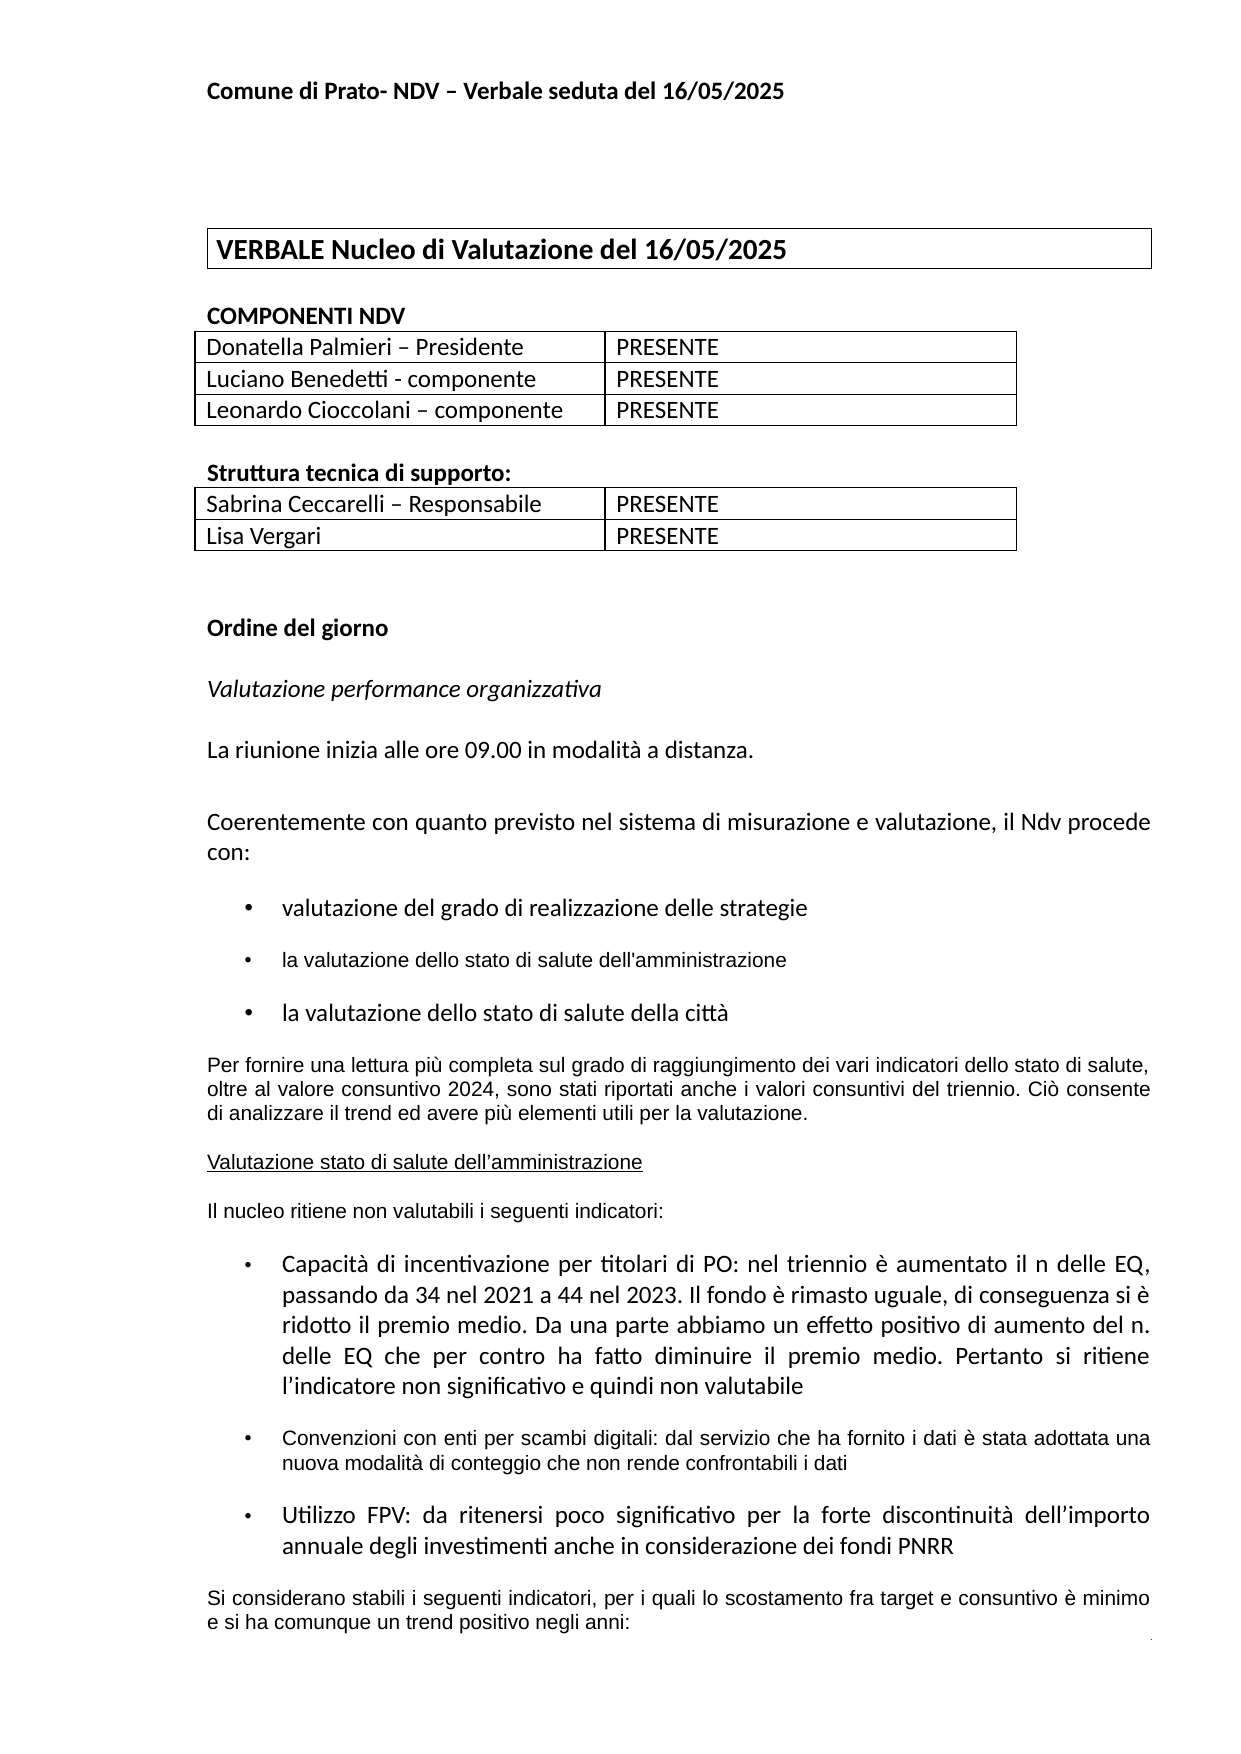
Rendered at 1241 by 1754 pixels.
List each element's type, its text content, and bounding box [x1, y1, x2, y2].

list la valutazione dello stato di salute della città [244, 997, 1152, 1028]
table_cell Leonardo Cioccolani – componente [196, 395, 604, 425]
table_header PRESENTE [606, 332, 1016, 362]
table_header PRESENTE [606, 488, 1016, 519]
table_cell PRESENTE [606, 520, 1016, 550]
text Coerentemente con quanto previsto nel sistema di misurazione e valutazione, il Ndv procede con: [207, 806, 1152, 867]
list Capacità di incentivazione per titolari di PO: nel triennio è aumentato il n delle EQ, passando da 34 nel 2021 a 44 nel 2023. Il fondo è rimasto uguale, di conseguenza si è ridotto il premio medio. Da una parte abbiamo un effetto positivo di aumento del n. delle EQ che per contro ha fatto diminuire il premio medio. Pertanto si ritiene l’indicatore non significativo e quindi non valutabile [244, 1248, 1152, 1401]
subtitle Valutazione performance organizzativa [207, 673, 1152, 704]
subtitle Si considerano stabili i seguenti indicatori, per i quali lo scostamento fra target e consuntivo è minimo e si ha comunque un trend positivo negli anni: [207, 1586, 1152, 1634]
table_header Sabrina Ceccarelli – Responsabile [196, 488, 604, 519]
list la valutazione dello stato di salute dell'amministrazione [244, 948, 1152, 972]
table_cell Luciano Benedetti - componente [196, 363, 604, 394]
list Utilizzo FPV: da ritenersi poco significativo per la forte discontinuità dell’importo annuale degli investimenti anche in considerazione dei fondi PNRR [244, 1499, 1152, 1561]
subtitle Valutazione stato di salute dell’amministrazione [207, 1150, 1152, 1174]
list valutazione del grado di realizzazione delle strategie [244, 892, 1152, 923]
table_header Donatella Palmieri – Presidente [196, 332, 604, 362]
subtitle Ordine del giorno [207, 612, 1152, 643]
table_cell Lisa Vergari [196, 520, 604, 550]
list Convenzioni con enti per scambi digitali: dal servizio che ha fornito i dati è stata adottata una nuova modalità di conteggio che non rende confrontabili i dati [244, 1426, 1152, 1474]
subtitle Il nucleo ritiene non valutabili i seguenti indicatori: [207, 1199, 1152, 1223]
subtitle VERBALE Nucleo di Valutazione del 16/05/2025 [208, 229, 1151, 268]
subtitle Per fornire una lettura più completa sul grado di raggiungimento dei vari indicatori dello stato di salute, oltre al valore consuntivo 2024, sono stati riportati anche i valori consuntivi del triennio. Ciò consente di analizzare il trend ed avere più elementi utili per la valutazione. [207, 1053, 1152, 1125]
subtitle COMPONENTI NDV [207, 300, 1152, 331]
table_cell PRESENTE [606, 363, 1016, 394]
text La riunione inizia alle ore 09.00 in modalità a distanza. [207, 734, 1152, 765]
subtitle Struttura tecnica di supporto: [207, 457, 1152, 487]
table_cell PRESENTE [606, 395, 1016, 425]
